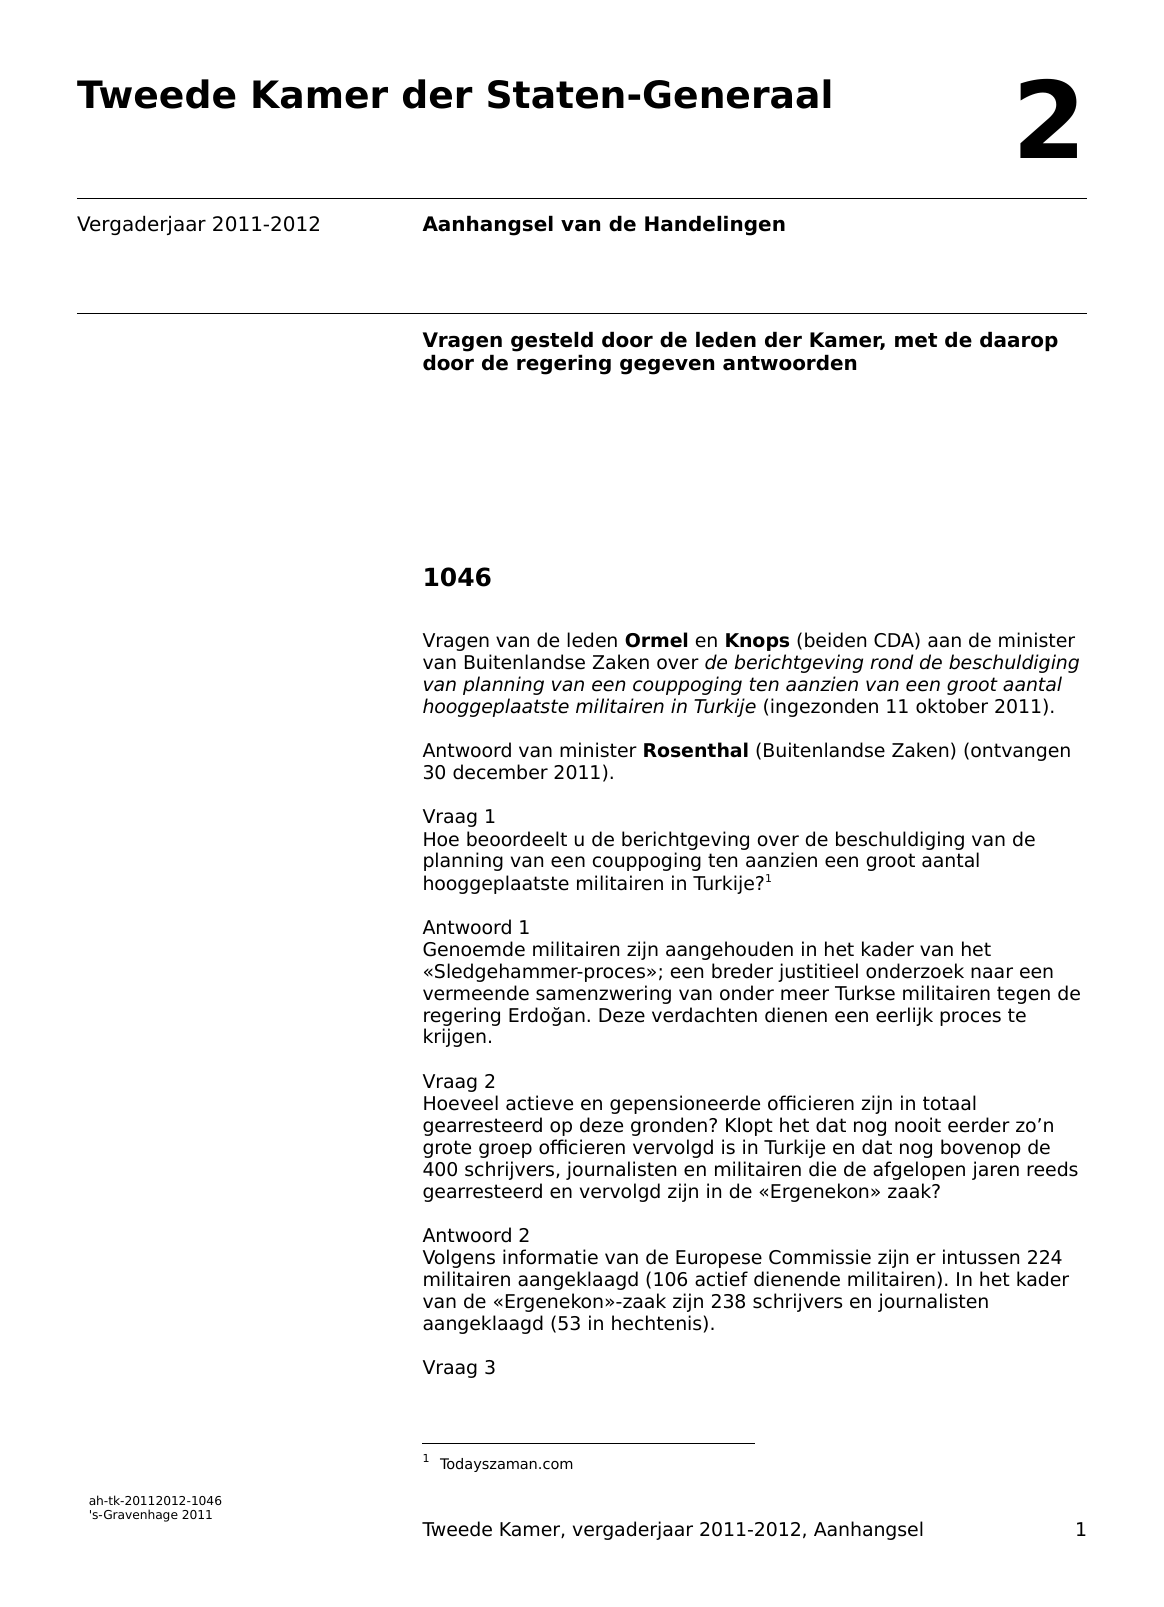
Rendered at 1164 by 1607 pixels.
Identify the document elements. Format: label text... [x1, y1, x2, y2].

text Todayszaman.com [422, 1452, 1087, 1474]
text 's-Gravenhage 2011 [88, 1508, 323, 1522]
text Volgens informatie van de Europese Commissie zijn er intussen 224 militairen aangeklaagd (106 actief dienende militairen). In het kader van de «Ergenekon»-zaak zijn 238 schrijvers en journalisten aangeklaagd (53 in hechtenis). [422, 1247, 1087, 1334]
text Vraag 1 [422, 806, 1087, 828]
table_header 2 [886, 59, 1087, 198]
table_cell [77, 314, 422, 375]
table_header Tweede Kamer der Staten-Generaal [77, 59, 886, 198]
text 1046 [422, 563, 1087, 592]
text Vraag 2 [422, 1071, 1087, 1093]
text Hoeveel actieve en gepensioneerde officieren zijn in totaal gearresteerd op deze gronden? Klopt het dat nog nooit eerder zo’n grote groep officieren vervolgd is in Turkije en dat nog bovenop de 400 schrijvers, journalisten en militairen die de afgelopen jaren reeds gearresteerd en vervolgd zijn in de «Ergenekon» zaak? [422, 1093, 1087, 1202]
text Antwoord 2 [422, 1225, 1087, 1247]
text Vraag 3 [422, 1357, 1087, 1379]
text Genoemde militairen zijn aangehouden in het kader van het «Sledgehammer-proces»; een breder justitieel onderzoek naar een vermeende samenzwering van onder meer Turkse militairen tegen de regering Erdoğan. Deze verdachten dienen een eerlijk proces te krijgen. [422, 938, 1087, 1048]
table_cell Vragen gesteld door de leden der Kamer, met de daarop door de regering gegeven antwoorden [422, 314, 1087, 375]
text ah-tk-20112012-1046 [88, 1494, 323, 1508]
table_cell Vergaderjaar 2011-2012 [77, 199, 422, 313]
text Vragen van de leden Ormel en Knops (beiden CDA) aan de minister van Buitenlandse Zaken over de berichtgeving rond de beschuldiging van planning van een couppoging ten aanzien van een groot aantal hooggeplaatste militairen in Turkije (ingezonden 11 oktober 2011). [422, 630, 1087, 718]
text Hoe beoordeelt u de berichtgeving over de beschuldiging van de planning van een couppoging ten aanzien een groot aantal hooggeplaatste militairen in Turkije? [422, 828, 1087, 894]
text Antwoord van minister Rosenthal (Buitenlandse Zaken) (ontvangen 30 december 2011). [422, 740, 1087, 784]
table_cell Aanhangsel van de Handelingen [422, 199, 1087, 313]
text Antwoord 1 [422, 917, 1087, 938]
